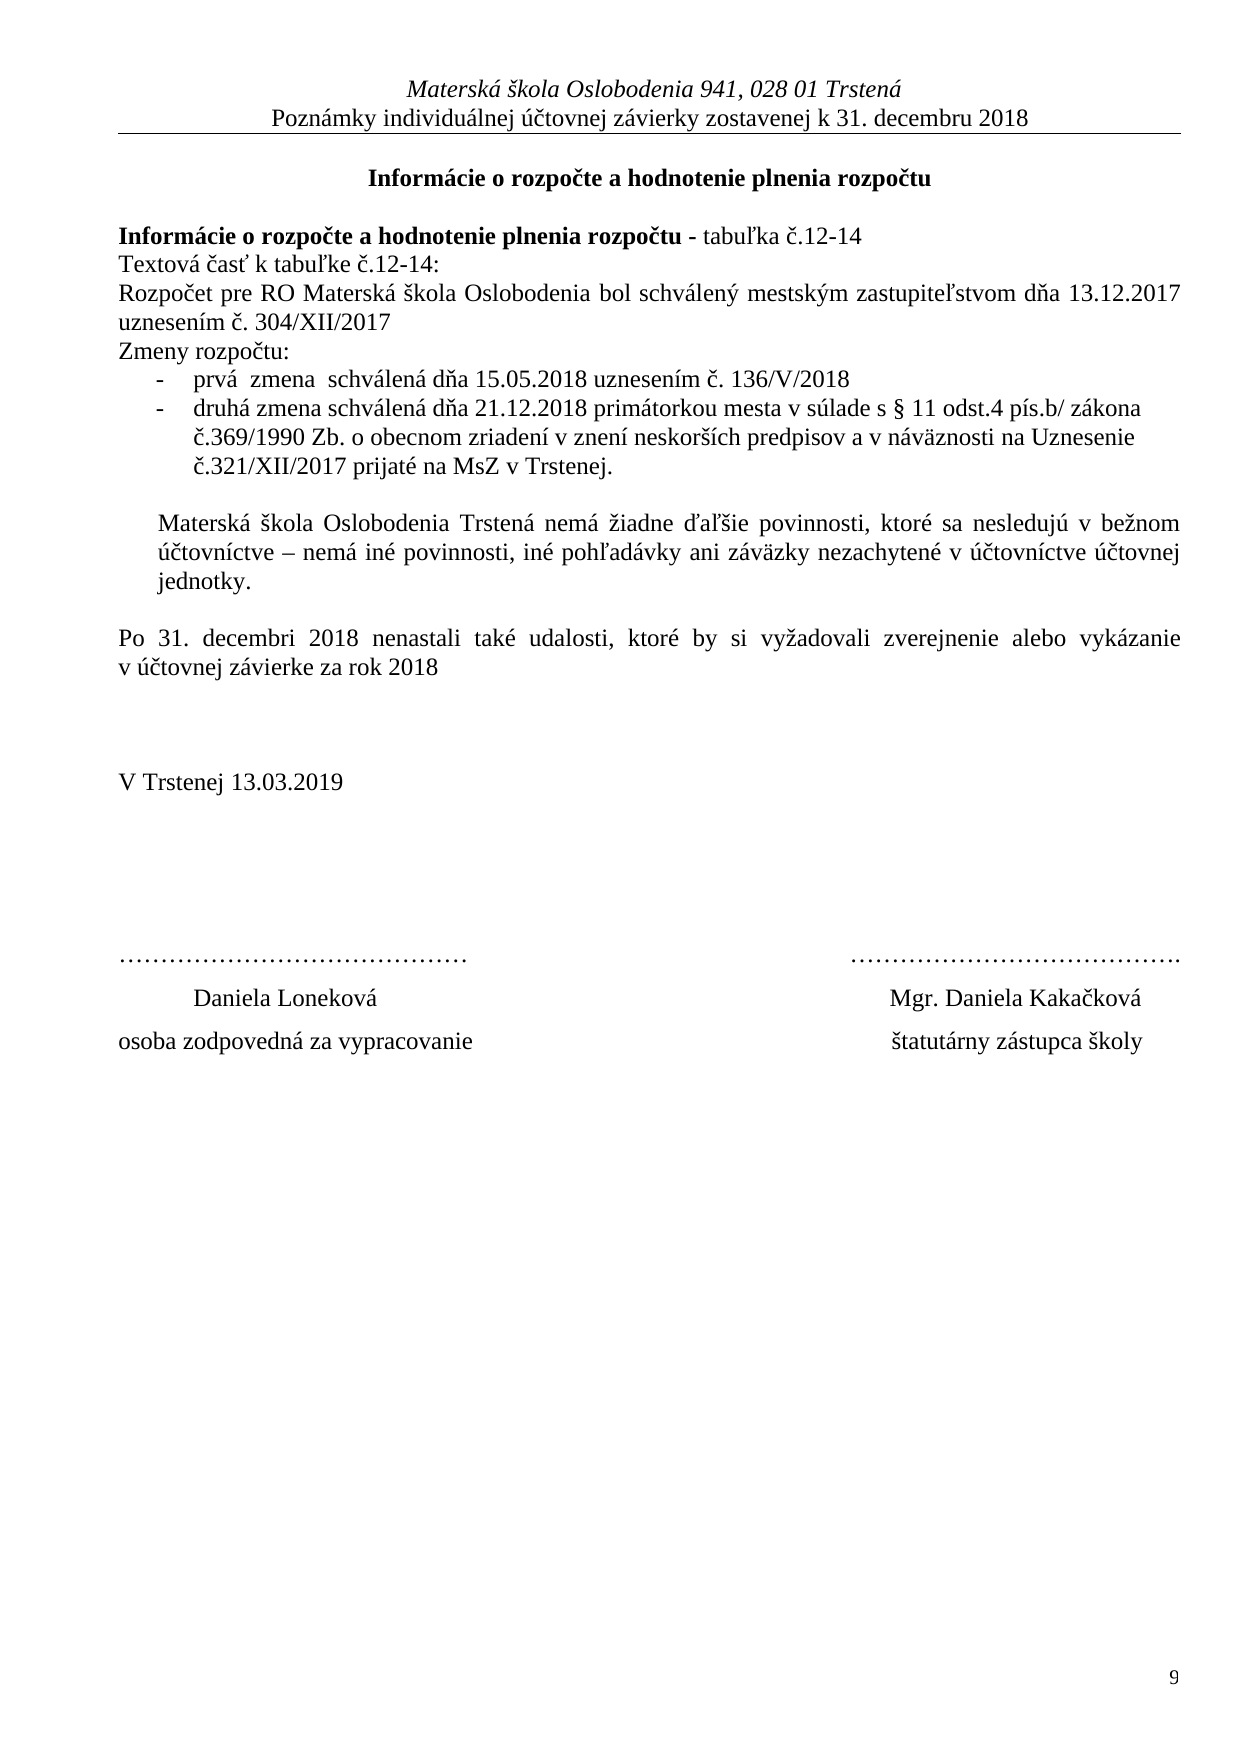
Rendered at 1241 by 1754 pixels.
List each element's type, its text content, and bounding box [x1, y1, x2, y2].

text V Trstenej 13.03.2019 [118, 767, 1181, 796]
text č.321/XII/2017 prijaté na MsZ v Trstenej. [193, 451, 1181, 479]
text Informácie o rozpočte a hodnotenie plnenia rozpočtu [118, 163, 1181, 192]
text Daniela Loneková Mgr. Daniela Kakačková [118, 983, 1181, 1011]
text …………………………………… …………………………………. [118, 939, 1181, 968]
list druhá zmena schválená dňa 21.12.2018 primátorkou mesta v súlade s § 11 odst.4 pís.b/ zákona [156, 393, 1181, 422]
text Zmeny rozpočtu: [118, 336, 1181, 364]
text Po 31. decembri 2018 nenastali také udalosti, ktoré by si vyžadovali zverejnenie alebo vykázanie v účtovnej závierke za rok 2018 [118, 623, 1181, 681]
text Informácie o rozpočte a hodnotenie plnenia rozpočtu - tabuľka č.12-14 [118, 221, 1181, 249]
text osoba zodpovedná za vypracovanie štatutárny zástupca školy [118, 1026, 1181, 1054]
text Textová časť k tabuľke č.12-14: [118, 249, 1181, 278]
text Materská škola Oslobodenia Trstená nemá žiadne ďaľšie povinnosti, ktoré sa nesledujú v bežnom účtovníctve – nemá iné povinnosti, iné pohľadávky ani záväzky nezachytené v účtovníctve účtovnej jednotky. škola Oslobodenia Trstená nemá žiadne ďaľšie povinnosti, ktoré sa nesledujú v ežnom účt iné ávky ani záväzky nezachytené v účtovníctve účtovn jednotky. [158, 508, 1181, 623]
text Rozpočet pre RO Materská škola Oslobodenia bol schválený mestským zastupiteľstvom dňa 13.12.2017 uznesením č. 304/XII/2017 [118, 278, 1181, 336]
text č.369/1990 Zb. o obecnom zriadení v znení neskorších predpisov a v náväznosti na Uznesenie [193, 422, 1181, 451]
list prvá zmena schválená dňa 15.05.2018 uznesením č. 136/V/2018 [156, 364, 1181, 393]
